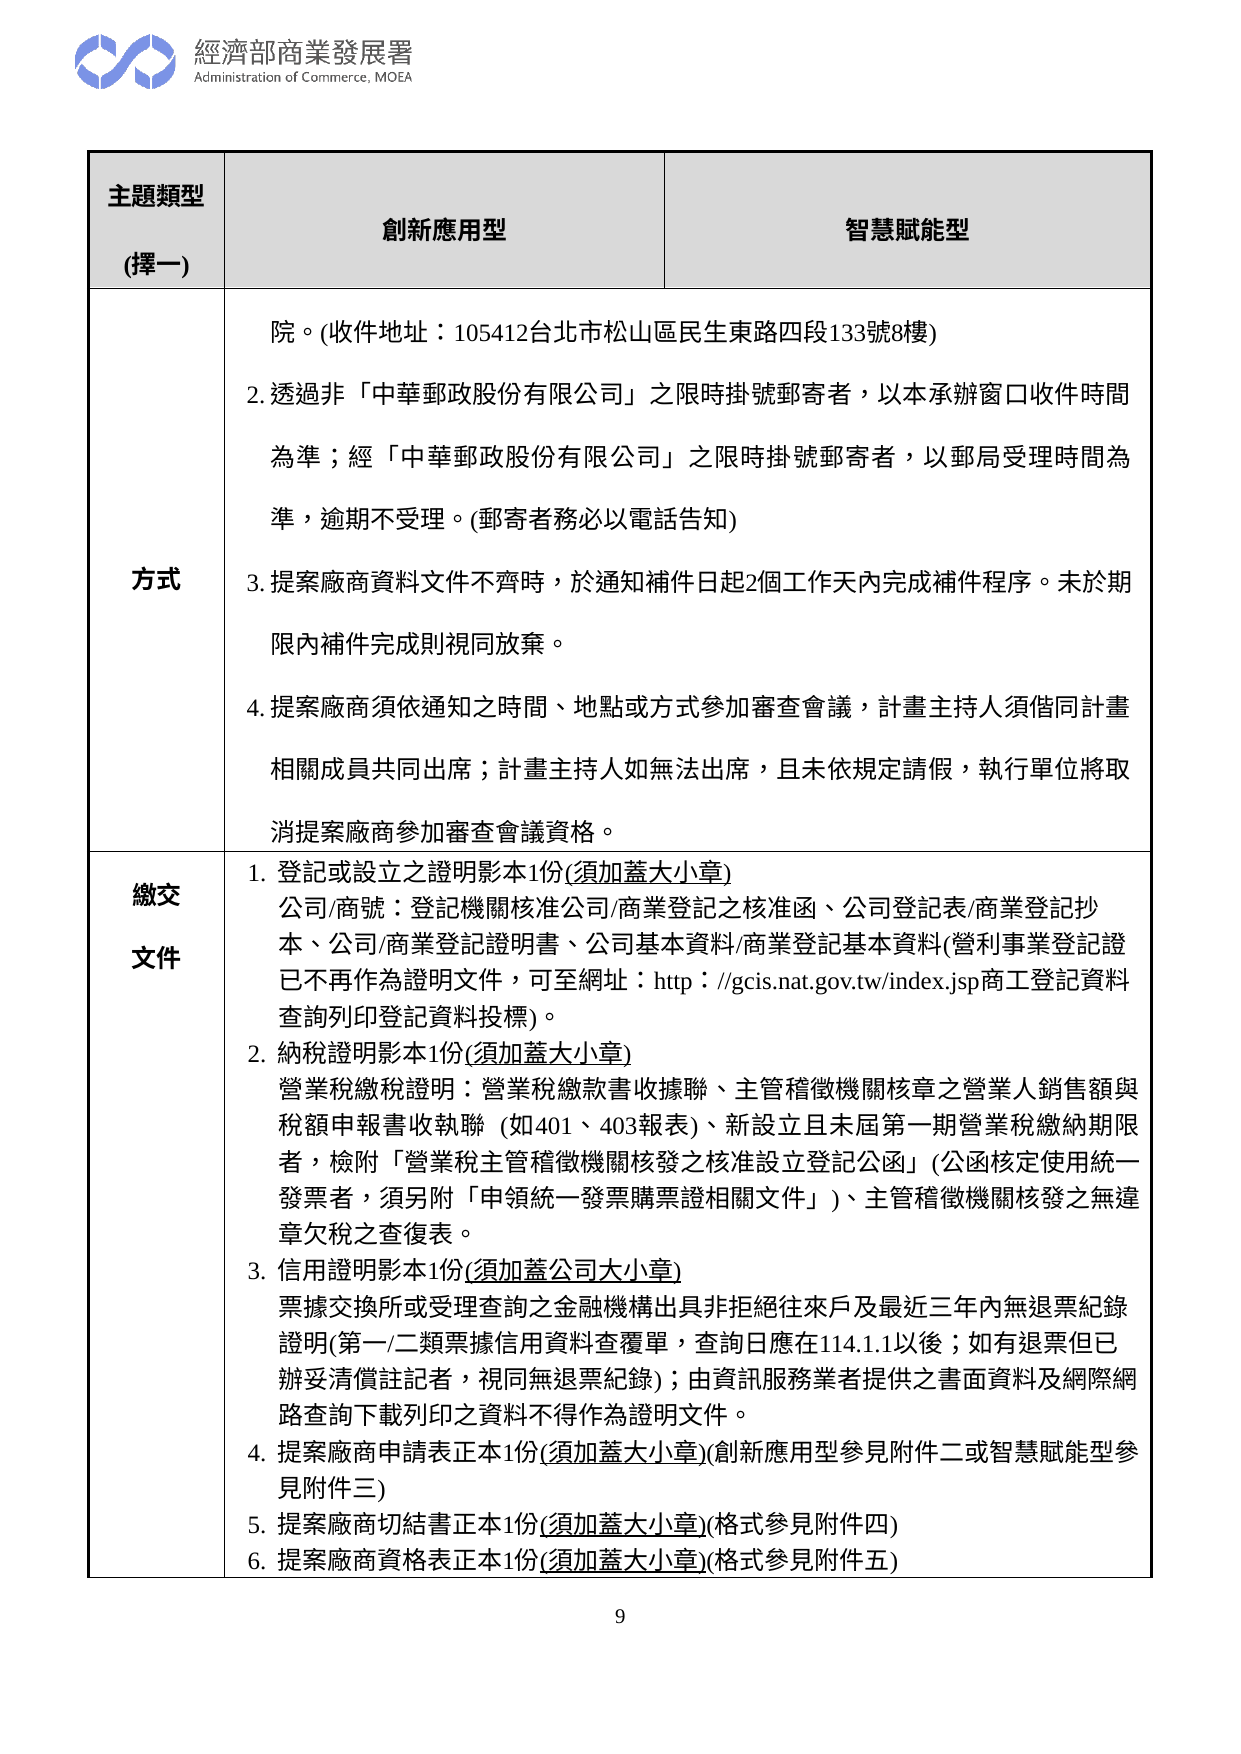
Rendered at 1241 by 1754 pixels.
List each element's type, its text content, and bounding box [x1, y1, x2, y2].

table_header 創新應用型 [225, 153, 664, 287]
table_cell 登記或設立之證明影本1份(須加蓋大小章) 公司/商號：登記機關核准公司/商業登記之核准函、公司登記表/商業登記抄本、公司/商業登記證明書、公司基本資料/商業登記基本資料(營利事業登記證已不再作為證明文件，可至網址：http：//gcis.nat.gov.tw/index.jsp商工登記資料查詢列印登記資料投標)。 納稅證明影本1份(須加蓋大小章) 營業稅繳稅證明：營業稅繳款書收據聯、主管稽徵機關核章之營業人銷售額與稅額申報書收執聯 (如401、403報表)、新設立且未屆第一期營業稅繳納期限者，檢附「營業稅主管稽徵機關核發之核准設立登記公函」(公函核定使用統一發票者，須另附「申領統一發票購票證相關文件」)、主管稽徵機關核發之無違章欠稅之查復表。 信用證明影本1份(須加蓋公司大小章) 票據交換所或受理查詢之金融機構出具非拒絕往來戶及最近三年內無退票紀錄證明(第一/二類票據信用資料查覆單，查詢日應在114.1.1以後；如有退票但已辦妥清償註記者，視同無退票紀錄)；由資訊服務業者提供之書面資料及網際網路查詢下載列印之資料不得作為證明文件。 提案廠商申請表正本1份(須加蓋大小章)(創新應用型參見附件二或智慧賦能型參見附件三) 提案廠商切結書正本1份(須加蓋大小章)(格式參見附件四) 提案廠商資格表正本1份(須加蓋大小章)(格式參見附件五) 於提案時須檢附提案廠商代表人(負責人)、計畫主持人、計畫聯絡人之蒐集個人資料告知事項暨個人資料提供同意書(格式參見附件六) 提案計畫書紙本10份、電子檔1份(創新應用型參見附件十一、智慧賦能型參見附件十二，電子檔請以光碟或隨身碟形式交付，隨身碟於會後退還) [225, 852, 1150, 1577]
table_header 主題類型 (擇一) [90, 153, 224, 287]
table_cell 院。(收件地址：105412台北市松山區民生東路四段133號8樓) 透過非「中華郵政股份有限公司」之限時掛號郵寄者，以本承辦窗口收件時間為準；經「中華郵政股份有限公司」之限時掛號郵寄者，以郵局受理時間為準，逾期不受理。(郵寄者務必以電話告知) 提案廠商資料文件不齊時，於通知補件日起2個工作天內完成補件程序。未於期限內補件完成則視同放棄。 提案廠商須依通知之時間、地點或方式參加審查會議，計畫主持人須偕同計畫相關成員共同出席；計畫主持人如無法出席，且未依規定請假，執行單位將取消提案廠商參加審查會議資格。 [225, 289, 1150, 851]
table_header 智慧賦能型 [665, 153, 1150, 287]
table_cell 方式 [90, 289, 224, 851]
table_cell 繳交 文件 [90, 852, 224, 1577]
